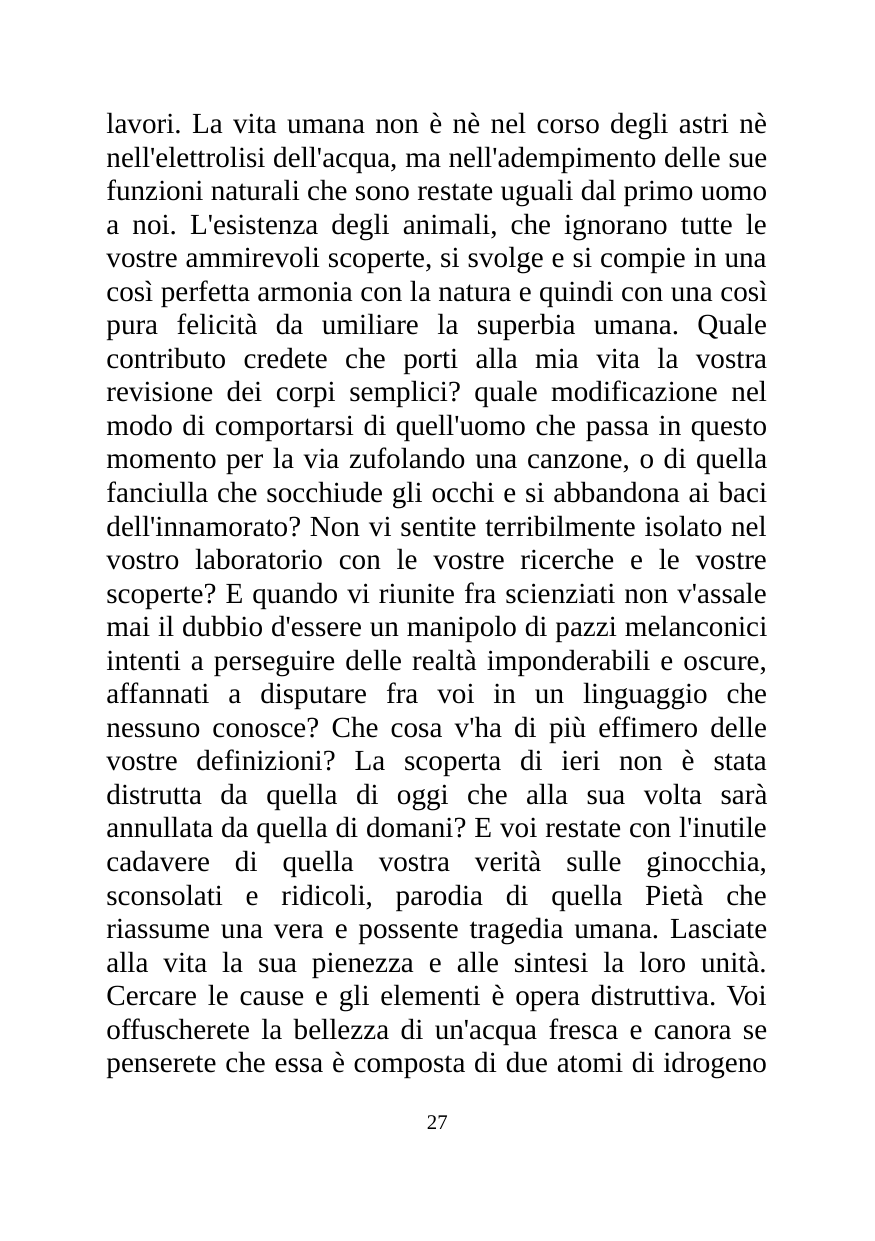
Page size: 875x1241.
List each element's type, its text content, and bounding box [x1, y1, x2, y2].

text lavori. La vita umana non è nè nel corso degli astri nè nell'elettrolisi dell'acqua, ma nell'adempimento delle sue funzioni naturali che sono restate uguali dal primo uomo a noi. L'esistenza degli animali, che ignorano tutte le vostre ammirevoli scoperte, si svolge e si compie in una così perfetta armonia con la natura e quindi con una così pura felicità da umiliare la superbia umana. Quale contributo credete che porti alla mia vita la vostra revisione dei corpi semplici? quale modificazione nel modo di comportarsi di quell'uomo che passa in questo momento per la via zufolando una canzone, o di quella fanciulla che socchiude gli occhi e si abbandona ai baci dell'innamorato? Non vi sentite terribilmente isolato nel vostro laboratorio con le vostre ricerche e le vostre scoperte? E quando vi riunite fra scienziati non v'assale mai il dubbio d'essere un manipolo di pazzi melanconici intenti a perseguire delle realtà imponderabili e oscure, affannati a disputare fra voi in un linguaggio che nessuno conosce? Che cosa v'ha di più effimero delle vostre definizioni? La scoperta di ieri non è stata distrutta da quella di oggi che alla sua volta sarà annullata da quella di domani? E voi restate con l'inutile cadavere di quella vostra verità sulle ginocchia, sconsolati e ridicoli, parodia di quella Pietà che riassume una vera e possente tragedia umana. Lasciate alla vita la sua pienezza e alle sintesi la loro unità. Cercare le cause e gli elementi è opera distruttiva. Voi offuscherete la bellezza di un'acqua fresca e canora se penserete che essa è composta di due atomi di idrogeno [106, 106, 768, 1079]
